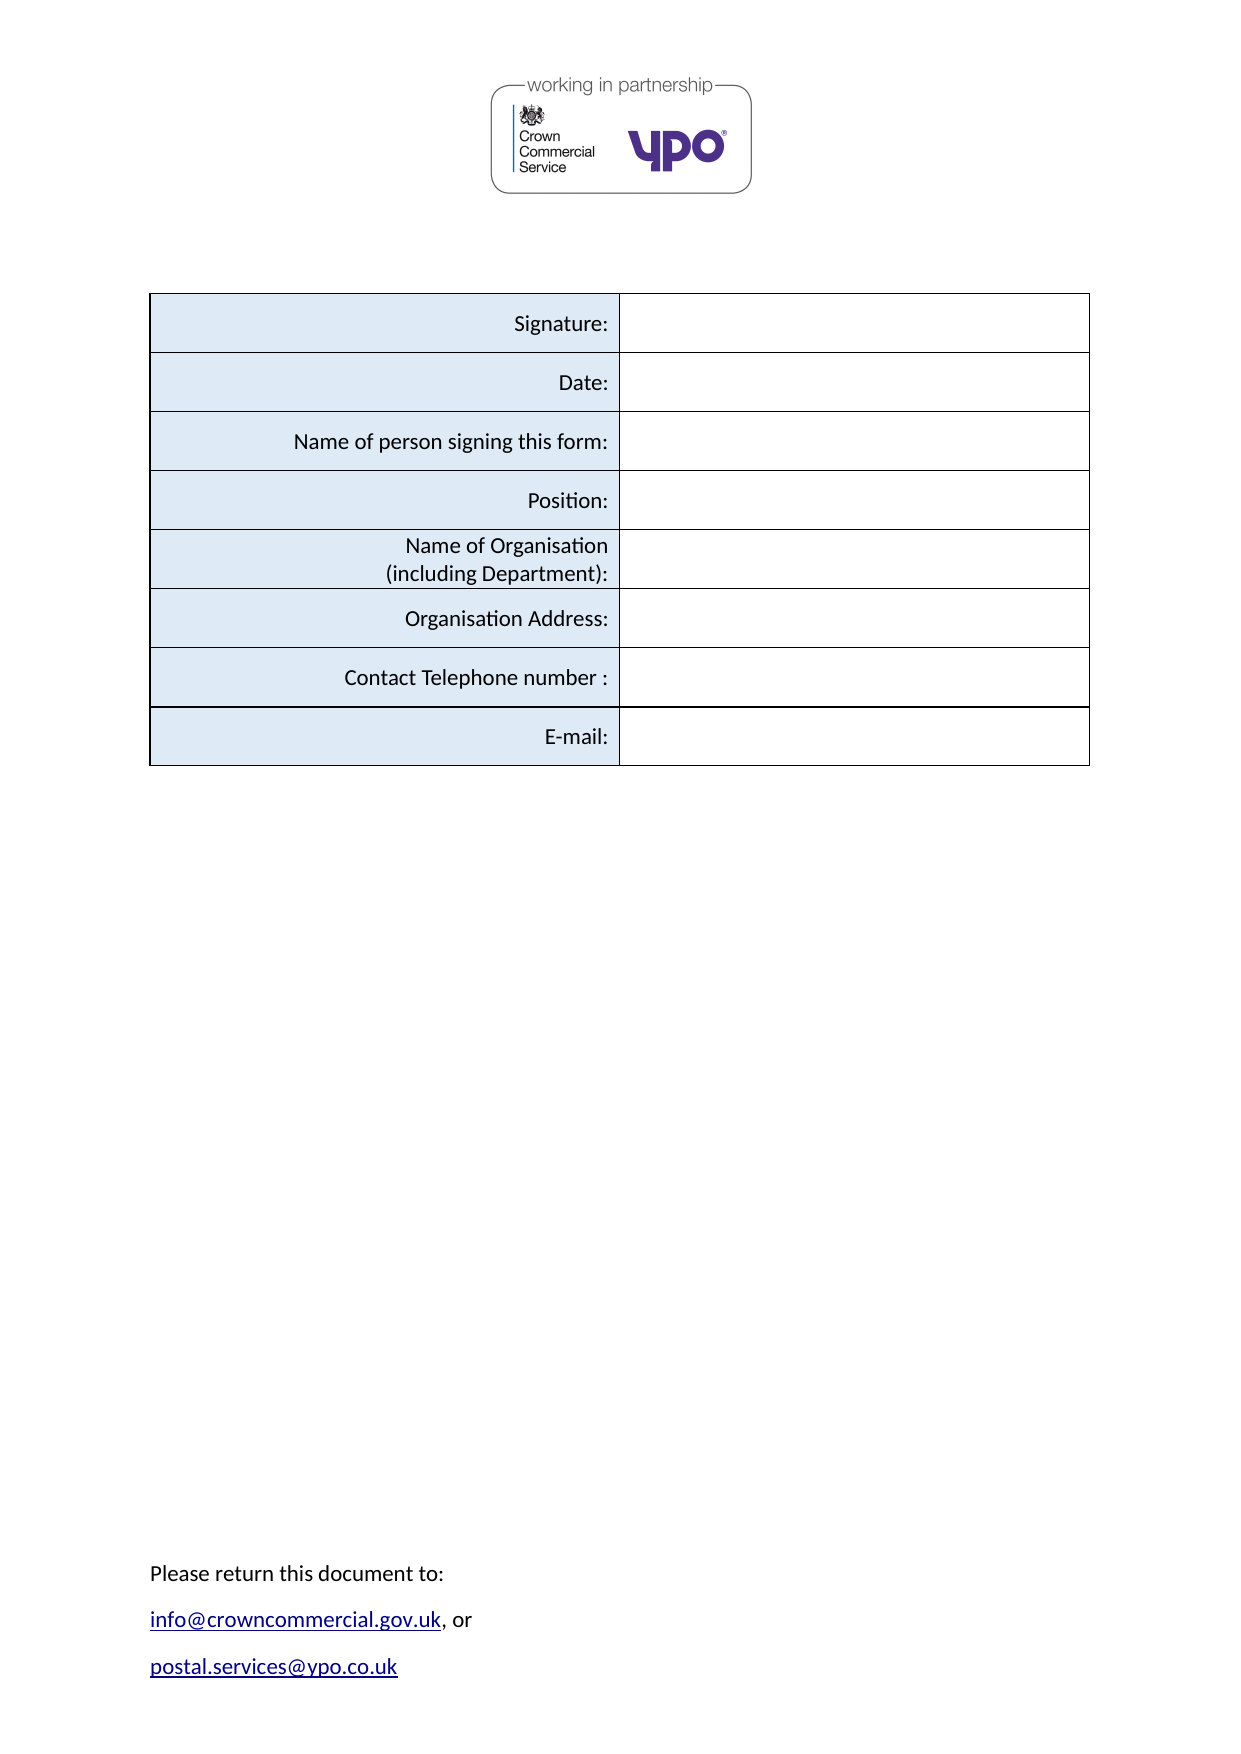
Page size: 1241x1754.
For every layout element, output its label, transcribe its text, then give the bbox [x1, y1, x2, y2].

table_header [620, 294, 1089, 352]
table_cell Organisation Address: [151, 589, 619, 647]
table_cell [620, 353, 1089, 411]
table_cell [620, 708, 1089, 765]
table_cell [620, 412, 1089, 470]
table_cell Date: [151, 353, 619, 411]
table_cell [620, 589, 1089, 647]
table_cell Contact Telephone number : [151, 648, 619, 706]
table_cell Position: [151, 471, 619, 529]
table_cell E-mail: [151, 708, 619, 765]
table_cell Name of person signing this form: [151, 412, 619, 470]
table_cell [620, 471, 1089, 529]
table_cell [620, 530, 1089, 588]
table_header Signature: [151, 294, 619, 352]
table_cell Name of Organisation (including Department): [151, 530, 619, 588]
table_cell [620, 648, 1089, 706]
